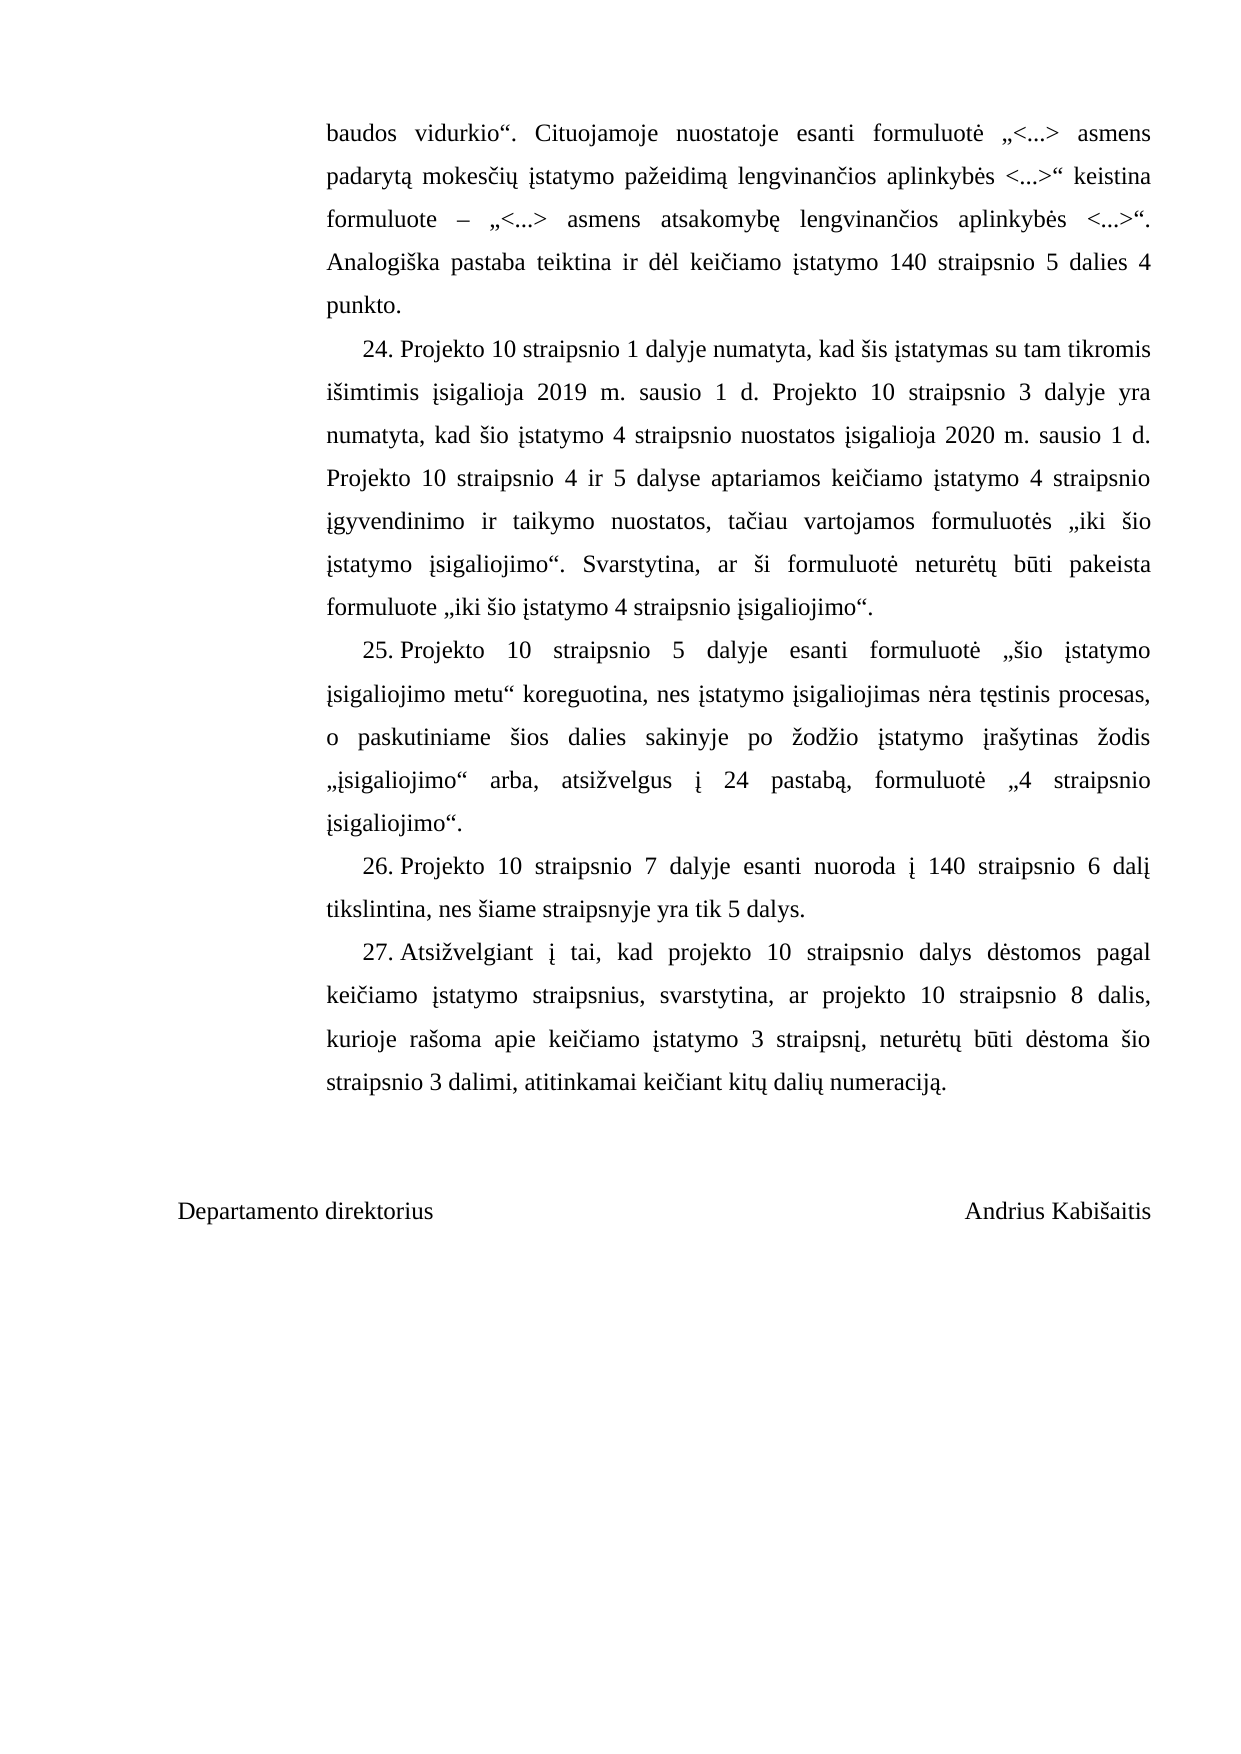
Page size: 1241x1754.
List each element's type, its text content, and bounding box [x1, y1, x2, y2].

list Atsižvelgiant į tai, kad projekto 10 straipsnio dalys dėstomos pagal keičiamo įstatymo straipsnius, svarstytina, ar projekto 10 straipsnio 8 dalis, kurioje rašoma apie keičiamo įstatymo 3 straipsnį, neturėtų būti dėstoma šio straipsnio 3 dalimi, atitinkamai keičiant kitų dalių numeraciją. [288, 937, 1152, 1096]
list Projekto 10 straipsnio 1 dalyje numatyta, kad šis įstatymas su tam tikromis išimtimis įsigalioja 2019 m. sausio 1 d. Projekto 10 straipsnio 3 dalyje yra numatyta, kad šio įstatymo 4 straipsnio nuostatos įsigalioja 2020 m. sausio 1 d. Projekto 10 straipsnio 4 ir 5 dalyse aptariamos keičiamo įstatymo 4 straipsnio įgyvendinimo ir taikymo nuostatos, tačiau vartojamos formuluotės „iki šio įstatymo įsigaliojimo“. Svarstytina, ar ši formuluotė neturėtų būti pakeista formuluote „iki šio įstatymo 4 straipsnio įsigaliojimo“. [288, 334, 1152, 621]
list baudos vidurkio“. Cituojamoje nuostatoje esanti formuluotė „<...> asmens padarytą mokesčių įstatymo pažeidimą lengvinančios aplinkybės <...>“ keistina formuluote – „<...> asmens atsakomybę lengvinančios aplinkybės <...>“. Analogiška pastaba teiktina ir dėl keičiamo įstatymo 140 straipsnio 5 dalies 4 punkto. [288, 118, 1152, 319]
list Projekto 10 straipsnio 5 dalyje esanti formuluotė „šio įstatymo įsigaliojimo metu“ koreguotina, nes įstatymo įsigaliojimas nėra tęstinis procesas, o paskutiniame šios dalies sakinyje po žodžio įstatymo įrašytinas žodis „įsigaliojimo“ arba, atsižvelgus į 24 pastabą, formuluotė „4 straipsnio įsigaliojimo“. [288, 636, 1152, 837]
text Departamento direktorius Andrius Kabišaitis [177, 1196, 1152, 1225]
list Projekto 10 straipsnio 7 dalyje esanti nuoroda į 140 straipsnio 6 dalį tikslintina, nes šiame straipsnyje yra tik 5 dalys. [288, 851, 1152, 923]
